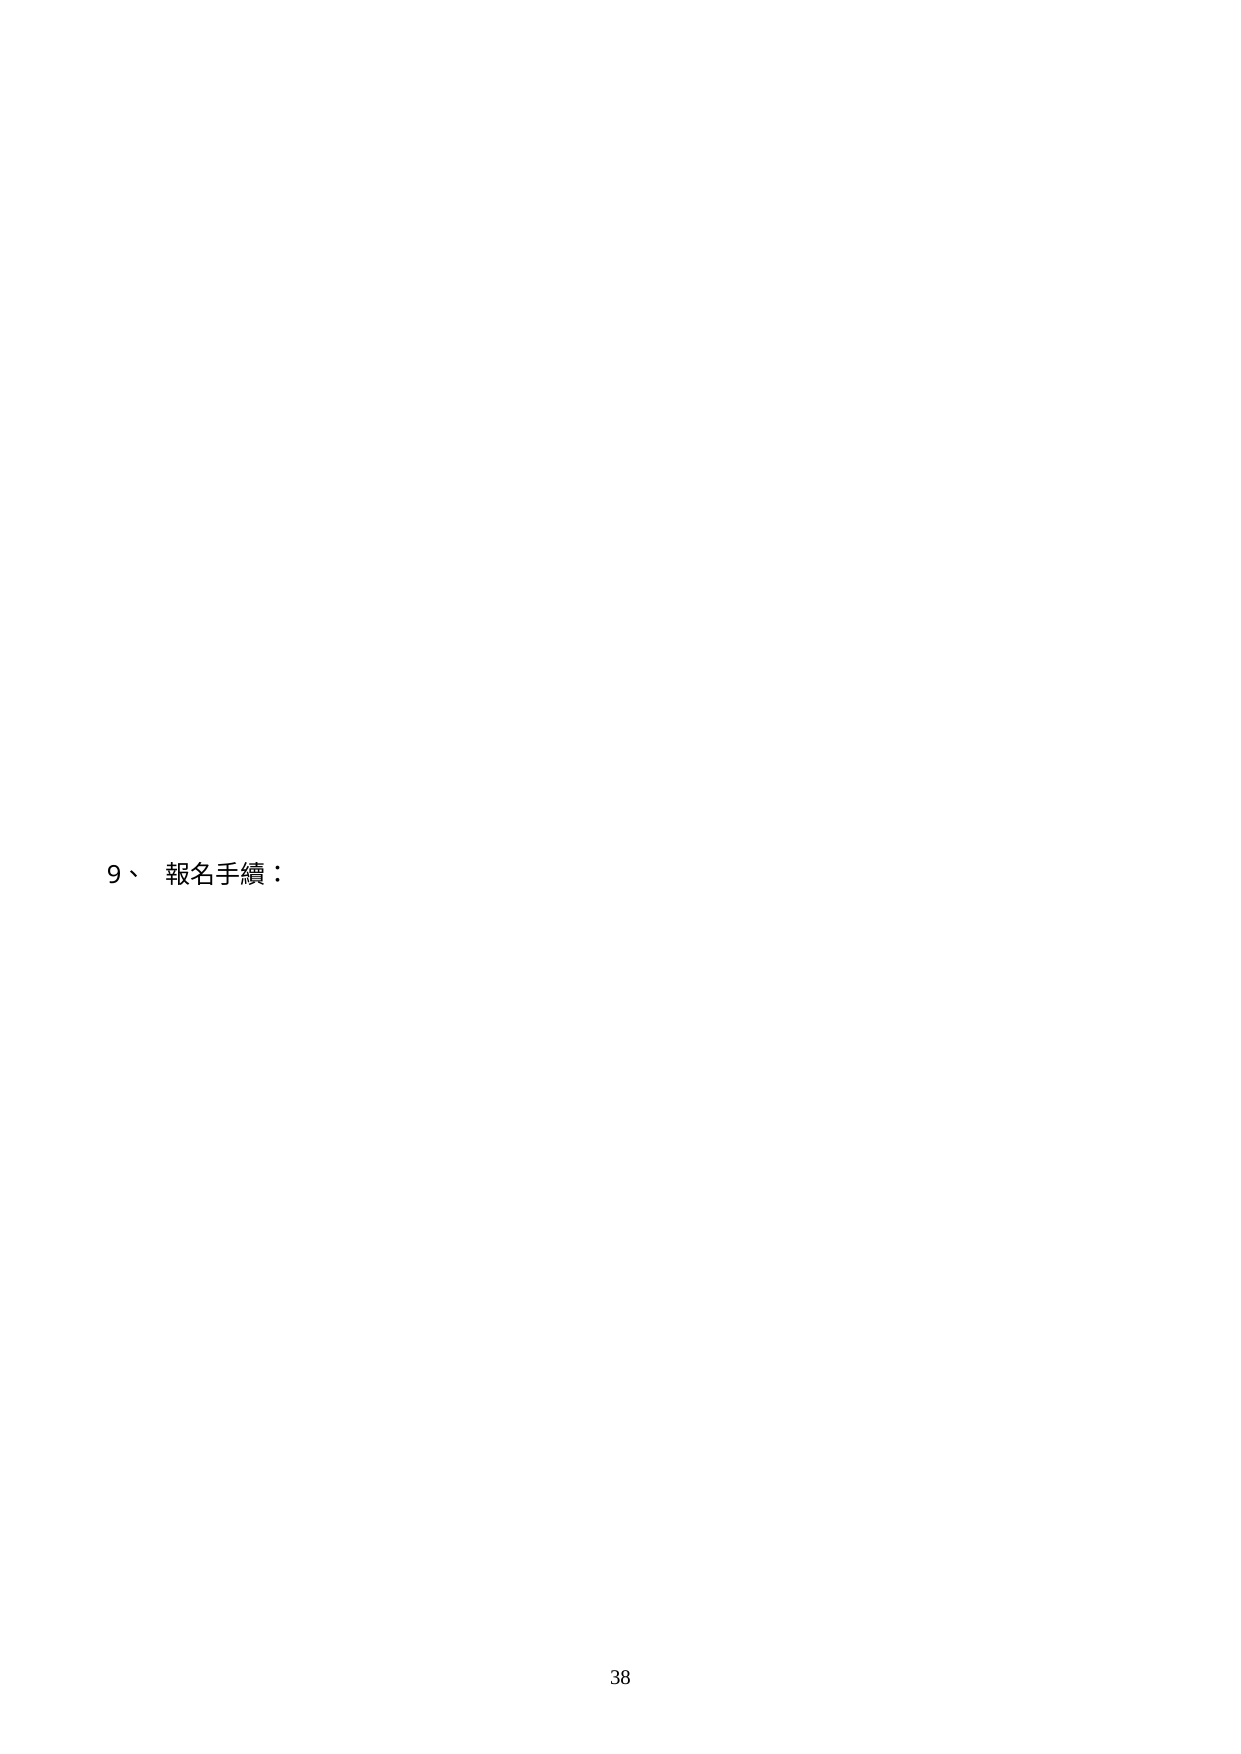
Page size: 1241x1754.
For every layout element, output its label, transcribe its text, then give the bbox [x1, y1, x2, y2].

list 報名手續： [106, 831, 1134, 893]
